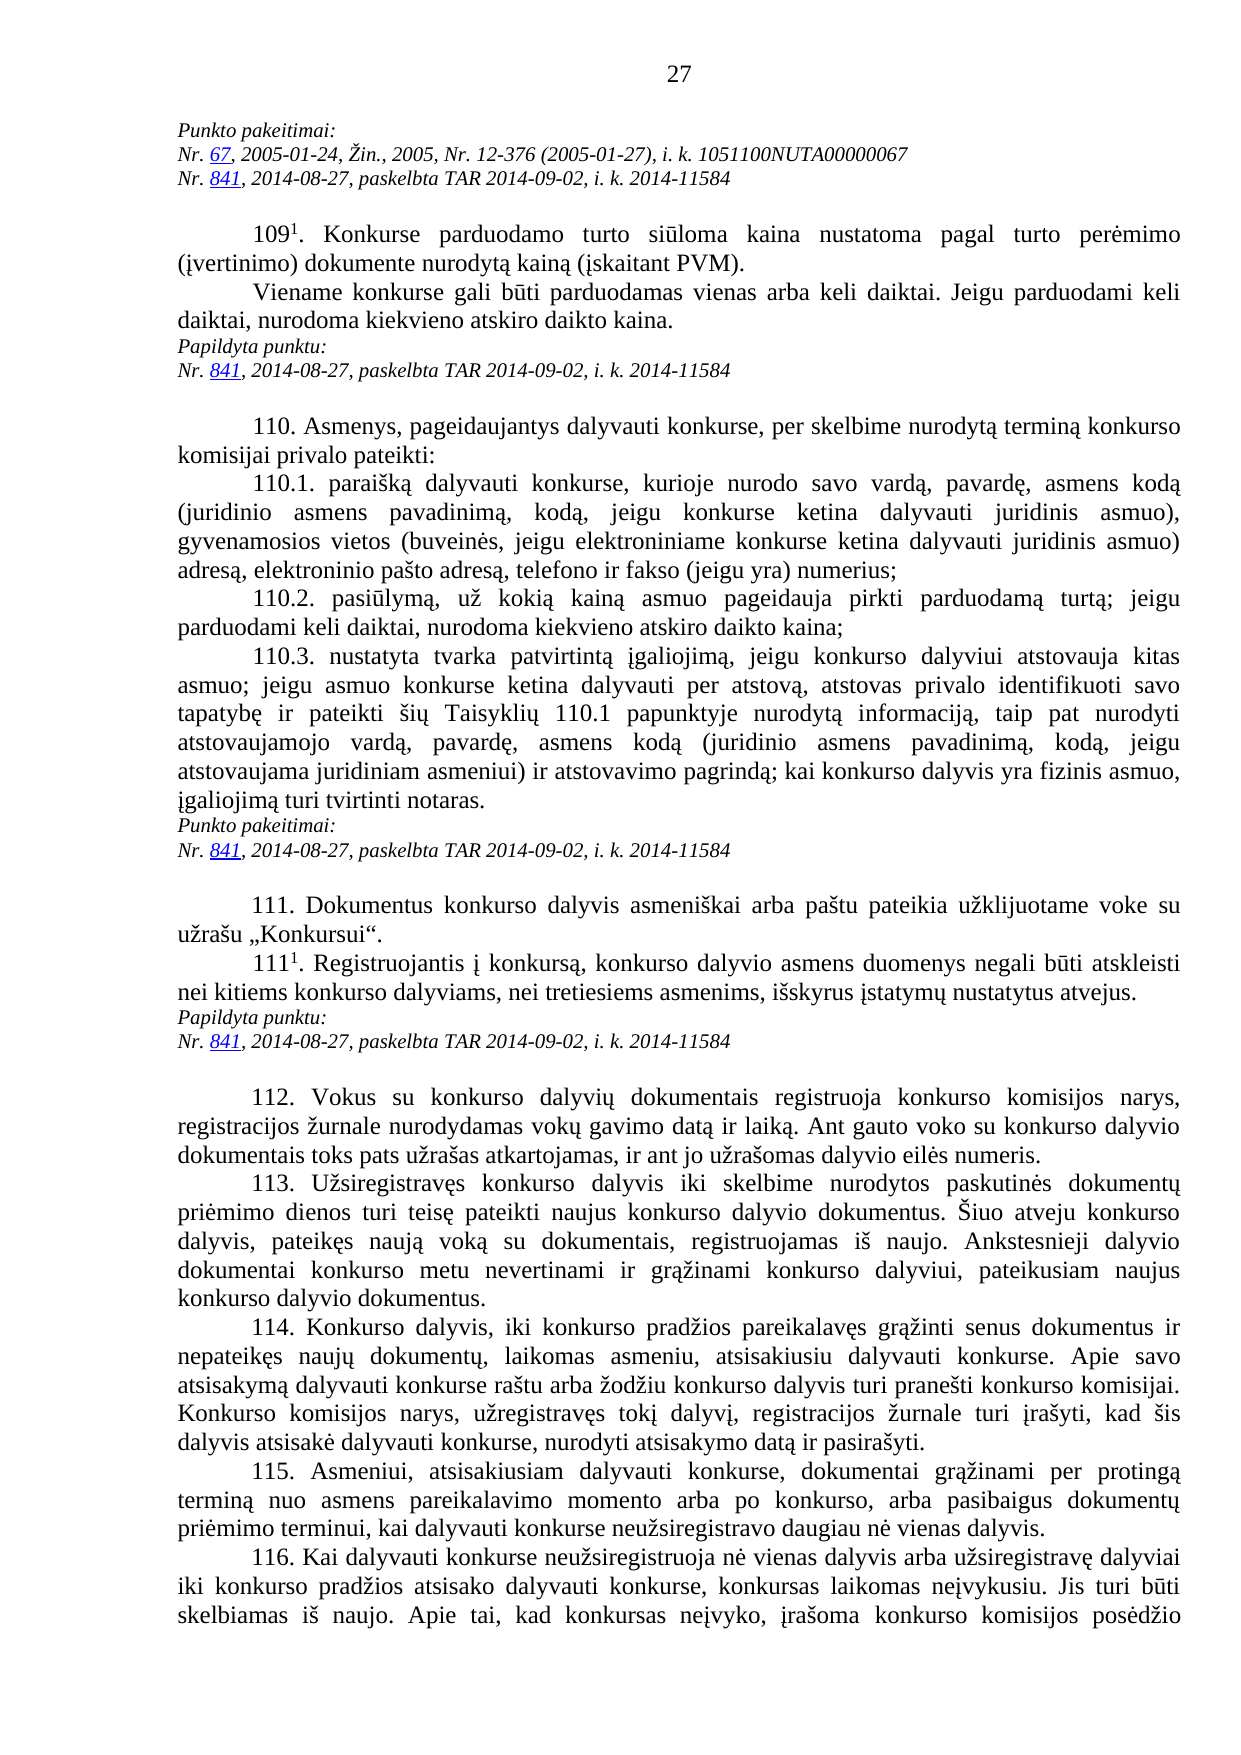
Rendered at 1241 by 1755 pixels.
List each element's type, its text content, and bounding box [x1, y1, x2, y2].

text Nr. 841, 2014-08-27, paskelbta TAR 2014-09-02, i. k. 2014-11584 [177, 166, 1181, 190]
text 110.2. pasiūlymą, už kokią kainą asmuo pageidauja pirkti parduodamą turtą; jeigu parduodami keli daiktai, nurodoma kiekvieno atskiro daikto kaina; [177, 583, 1181, 641]
text 116. Kai dalyvauti konkurse neužsiregistruoja nė vienas dalyvis arba užsiregistravę dalyviai iki konkurso pradžios atsisako dalyvauti konkurse, konkursas laikomas neįvykusiu. Jis turi būti skelbiamas iš naujo. Apie tai, kad konkursas neįvyko, įrašoma konkurso komisijos posėdžio [177, 1542, 1181, 1628]
text Punkto pakeitimai: [177, 118, 1181, 142]
text Viename konkurse gali būti parduodamas vienas arba keli daiktai. Jeigu parduodami keli daiktai, nurodoma kiekvieno atskiro daikto kaina. [177, 277, 1181, 334]
text Papildyta punktu: [177, 1005, 1181, 1029]
text 110. Asmenys, pageidaujantys dalyvauti konkurse, per skelbime nurodytą terminą konkurso komisijai privalo pateikti: [177, 411, 1181, 468]
text Nr. 67, 2005-01-24, Žin., 2005, Nr. 12-376 (2005-01-27), i. k. 1051100NUTA00000067 [177, 142, 1181, 166]
text Nr. 841, 2014-08-27, paskelbta TAR 2014-09-02, i. k. 2014-11584 [177, 1029, 1181, 1053]
text 111. Dokumentus konkurso dalyvis asmeniškai arba paštu pateikia užklijuotame voke su užrašu „Konkursui“. [177, 890, 1181, 948]
text 113. Užsiregistravęs konkurso dalyvis iki skelbime nurodytos paskutinės dokumentų priėmimo dienos turi teisę pateikti naujus konkurso dalyvio dokumentus. Šiuo atveju konkurso dalyvis, pateikęs naują voką su dokumentais, registruojamas iš naujo. Ankstesnieji dalyvio dokumentai konkurso metu nevertinami ir grąžinami konkurso dalyviui, pateikusiam naujus konkurso dalyvio dokumentus. [177, 1168, 1181, 1312]
text Papildyta punktu: [177, 334, 1181, 358]
text 112. Vokus su konkurso dalyvių dokumentais registruoja konkurso komisijos narys, registracijos žurnale nurodydamas vokų gavimo datą ir laiką. Ant gauto voko su konkurso dalyvio dokumentais toks pats užrašas atkartojamas, ir ant jo užrašomas dalyvio eilės numeris. [177, 1082, 1181, 1168]
text 110.1. paraišką dalyvauti konkurse, kurioje nurodo savo vardą, pavardę, asmens kodą (juridinio asmens pavadinimą, kodą, jeigu konkurse ketina dalyvauti juridinis asmuo), gyvenamosios vietos (buveinės, jeigu elektroniniame konkurse ketina dalyvauti juridinis asmuo) adresą, elektroninio pašto adresą, telefono ir fakso (jeigu yra) numerius; [177, 468, 1181, 583]
text 110.3. nustatyta tvarka patvirtintą įgaliojimą, jeigu konkurso dalyviui atstovauja kitas asmuo; jeigu asmuo konkurse ketina dalyvauti per atstovą, atstovas privalo identifikuoti savo tapatybę ir pateikti šių Taisyklių 110.1 papunktyje nurodytą informaciją, taip pat nurodyti atstovaujamojo vardą, pavardę, asmens kodą (juridinio asmens pavadinimą, kodą, jeigu atstovaujama juridiniam asmeniui) ir atstovavimo pagrindą; kai konkurso dalyvis yra fizinis asmuo, įgaliojimą turi tvirtinti notaras. [177, 641, 1181, 813]
text 115. Asmeniui, atsisakiusiam dalyvauti konkurse, dokumentai grąžinami per protingą terminą nuo asmens pareikalavimo momento arba po konkurso, arba pasibaigus dokumentų priėmimo terminui, kai dalyvauti konkurse neužsiregistravo daugiau nė vienas dalyvis. [177, 1456, 1181, 1542]
text Punkto pakeitimai: [177, 813, 1181, 837]
text Nr. 841, 2014-08-27, paskelbta TAR 2014-09-02, i. k. 2014-11584 [177, 358, 1181, 382]
text 1111. Registruojantis į konkursą, konkurso dalyvio asmens duomenys negali būti atskleisti nei kitiems konkurso dalyviams, nei tretiesiems asmenims, išskyrus įstatymų nustatytus atvejus. [177, 948, 1181, 1005]
text 114. Konkurso dalyvis, iki konkurso pradžios pareikalavęs grąžinti senus dokumentus ir nepateikęs naujų dokumentų, laikomas asmeniu, atsisakiusiu dalyvauti konkurse. Apie savo atsisakymą dalyvauti konkurse raštu arba žodžiu konkurso dalyvis turi pranešti konkurso komisijai. Konkurso komisijos narys, užregistravęs tokį dalyvį, registracijos žurnale turi įrašyti, kad šis dalyvis atsisakė dalyvauti konkurse, nurodyti atsisakymo datą ir pasirašyti. [177, 1312, 1181, 1456]
text Nr. 841, 2014-08-27, paskelbta TAR 2014-09-02, i. k. 2014-11584 [177, 837, 1181, 862]
text 1091. Konkurse parduodamo turto siūloma kaina nustatoma pagal turto perėmimo (įvertinimo) dokumente nurodytą kainą (įskaitant PVM). [177, 219, 1181, 277]
